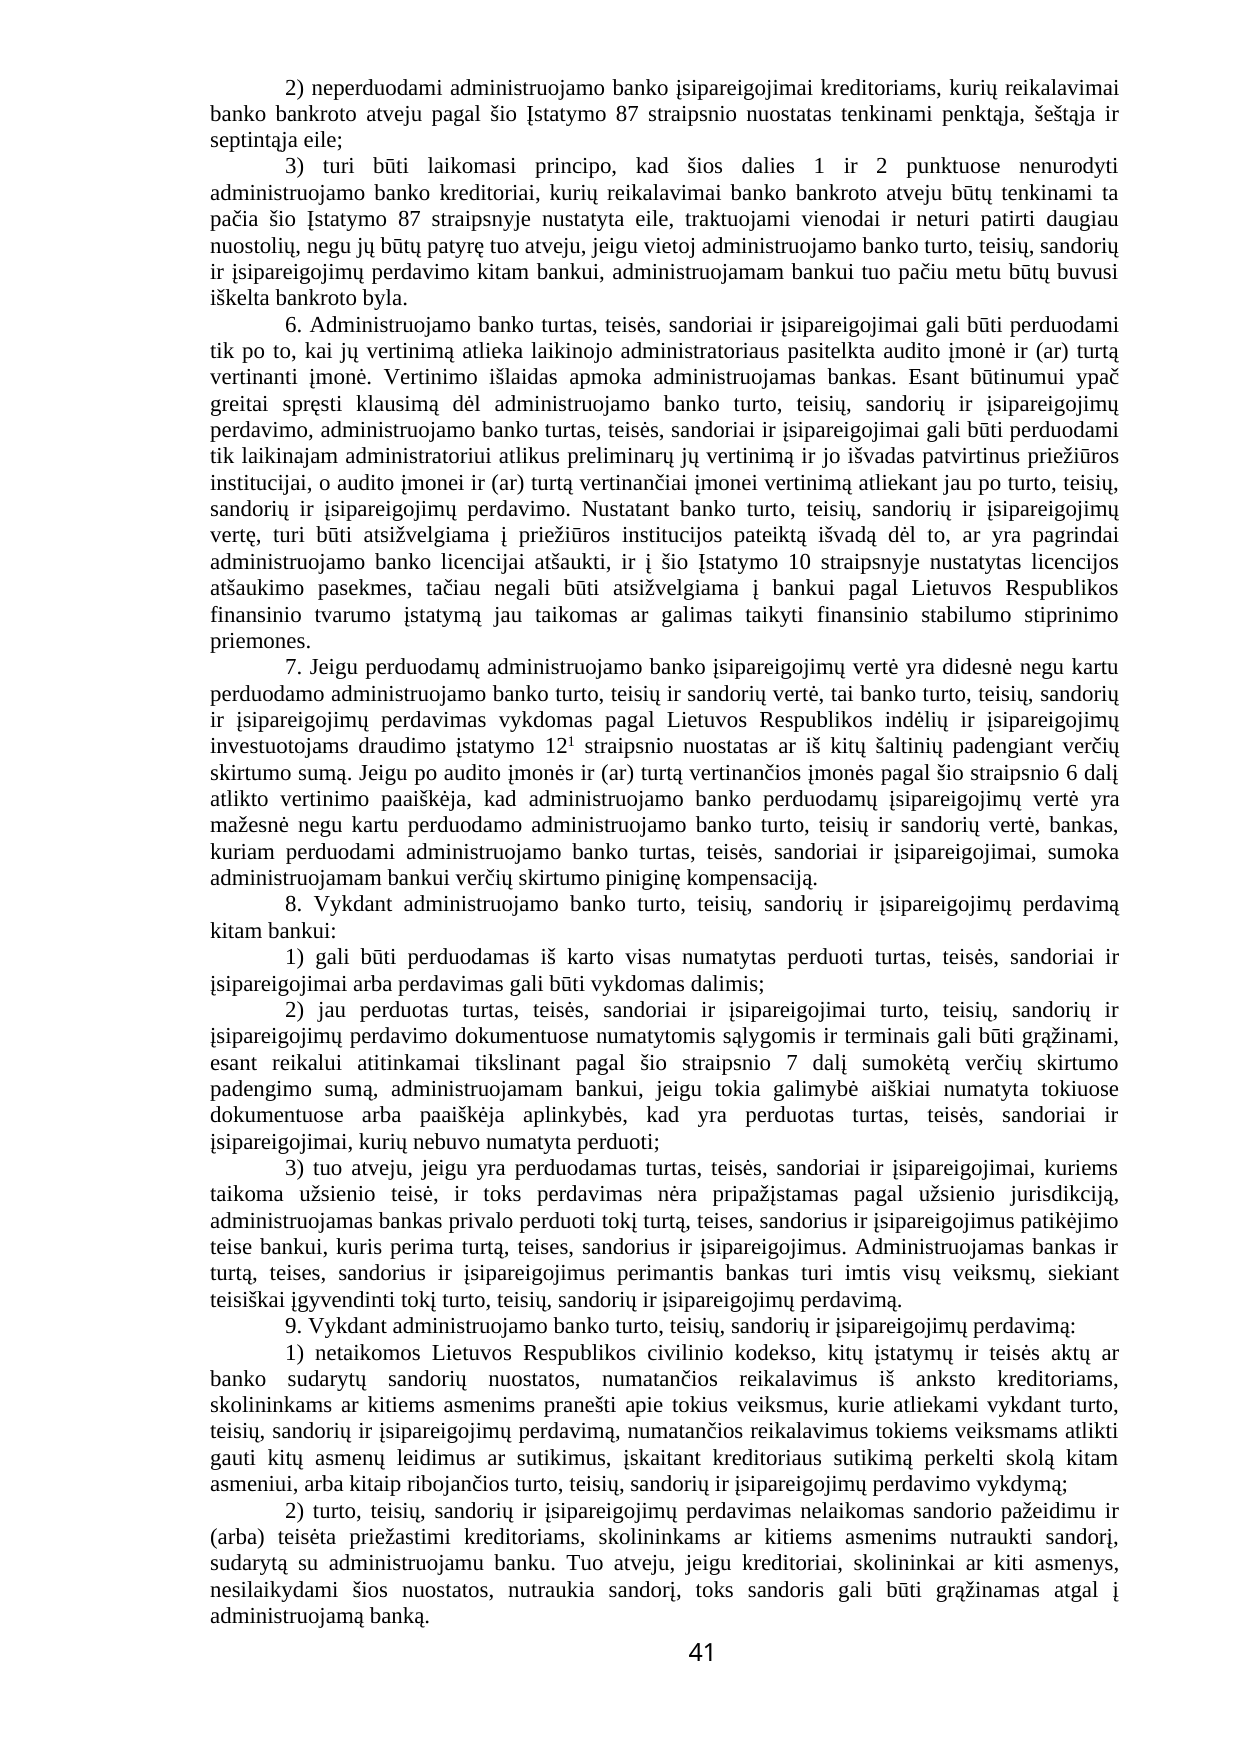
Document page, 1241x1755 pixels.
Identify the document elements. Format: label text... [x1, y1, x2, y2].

subtitle 1) netaikomos Lietuvos Respublikos civilinio kodekso, kitų įstatymų ir teisės aktų ar banko sudarytų sandorių nuostatos, numatančios reikalavimus iš anksto kreditoriams, skolininkams ar kitiems asmenims pranešti apie tokius veiksmus, kurie atliekami vykdant turto, teisių, sandorių ir įsipareigojimų perdavimą, numatančios reikalavimus tokiems veiksmams atlikti gauti kitų asmenų leidimus ar sutikimus, įskaitant kreditoriaus sutikimą perkelti skolą kitam asmeniui, arba kitaip ribojančios turto, teisių, sandorių ir įsipareigojimų perdavimo vykdymą; [210, 1338, 1120, 1497]
subtitle 2) turto, teisių, sandorių ir įsipareigojimų perdavimas nelaikomas sandorio pažeidimu ir (arba) teisėta priežastimi kreditoriams, skolininkams ar kitiems asmenims nutraukti sandorį, sudarytą su administruojamu banku. Tuo atveju, jeigu kreditoriai, skolininkai ar kiti asmenys, nesilaikydami šios nuostatos, nutraukia sandorį, toks sandoris gali būti grąžinamas atgal į administruojamą banką. [210, 1497, 1120, 1628]
text 1) gali būti perduodamas iš karto visas numatytas perduoti turtas, teisės, sandoriai ir įsipareigojimai arba perdavimas gali būti vykdomas dalimis; [210, 943, 1120, 996]
subtitle 9. Vykdant administruojamo banko turto, teisių, sandorių ir įsipareigojimų perdavimą: [210, 1312, 1120, 1338]
text 3) tuo atveju, jeigu yra perduodamas turtas, teisės, sandoriai ir įsipareigojimai, kuriems taikoma užsienio teisė, ir toks perdavimas nėra pripažįstamas pagal užsienio jurisdikciją, administruojamas bankas privalo perduoti tokį turtą, teises, sandorius ir įsipareigojimus patikėjimo teise bankui, kuris perima turtą, teises, sandorius ir įsipareigojimus. Administruojamas bankas ir turtą, teises, sandorius ir įsipareigojimus perimantis bankas turi imtis visų veiksmų, siekiant teisiškai įgyvendinti tokį turto, teisių, sandorių ir įsipareigojimų perdavimą. [210, 1154, 1120, 1312]
text 3) turi būti laikomasi principo, kad šios dalies 1 ir 2 punktuose nenurodyti administruojamo banko kreditoriai, kurių reikalavimai banko bankroto atveju būtų tenkinami ta pačia šio Įstatymo 87 straipsnyje nustatyta eile, traktuojami vienodai ir neturi patirti daugiau nuostolių, negu jų būtų patyrę tuo atveju, jeigu vietoj administruojamo banko turto, teisių, sandorių ir įsipareigojimų perdavimo kitam bankui, administruojamam bankui tuo pačiu metu būtų buvusi iškelta bankroto byla. [210, 153, 1120, 311]
text 6. Administruojamo banko turtas, teisės, sandoriai ir įsipareigojimai gali būti perduodami tik po to, kai jų vertinimą atlieka laikinojo administratoriaus pasitelkta audito įmonė ir (ar) turtą vertinanti įmonė. Vertinimo išlaidas apmoka administruojamas bankas. Esant būtinumui ypač greitai spręsti klausimą dėl administruojamo banko turto, teisių, sandorių ir įsipareigojimų perdavimo, administruojamo banko turtas, teisės, sandoriai ir įsipareigojimai gali būti perduodami tik laikinajam administratoriui atlikus preliminarų jų vertinimą ir jo išvadas patvirtinus priežiūros institucijai, o audito įmonei ir (ar) turtą vertinančiai įmonei vertinimą atliekant jau po turto, teisių, sandorių ir įsipareigojimų perdavimo. Nustatant banko turto, teisių, sandorių ir įsipareigojimų vertę, turi būti atsižvelgiama į priežiūros institucijos pateiktą išvadą dėl to, ar yra pagrindai administruojamo banko licencijai atšaukti, ir į šio Įstatymo 10 straipsnyje nustatytas licencijos atšaukimo pasekmes, tačiau negali būti atsižvelgiama į bankui pagal Lietuvos Respublikos finansinio tvarumo įstatymą jau taikomas ar galimas taikyti finansinio stabilumo stiprinimo priemones. [210, 311, 1120, 653]
text 7. Jeigu perduodamų administruojamo banko įsipareigojimų vertė yra didesnė negu kartu perduodamo administruojamo banko turto, teisių ir sandorių vertė, tai banko turto, teisių, sandorių ir įsipareigojimų perdavimas vykdomas pagal Lietuvos Respublikos indėlių ir įsipareigojimų investuotojams draudimo įstatymo 121 straipsnio nuostatas ar iš kitų šaltinių padengiant verčių skirtumo sumą. Jeigu po audito įmonės ir (ar) turtą vertinančios įmonės pagal šio straipsnio 6 dalį atlikto vertinimo paaiškėja, kad administruojamo banko perduodamų įsipareigojimų vertė yra mažesnė negu kartu perduodamo administruojamo banko turto, teisių ir sandorių vertė, bankas, kuriam perduodami administruojamo banko turtas, teisės, sandoriai ir įsipareigojimai, sumoka administruojamam bankui verčių skirtumo piniginę kompensaciją. [210, 653, 1120, 891]
text 8. Vykdant administruojamo banko turto, teisių, sandorių ir įsipareigojimų perdavimą kitam bankui: [210, 891, 1120, 943]
text 2) neperduodami administruojamo banko įsipareigojimai kreditoriams, kurių reikalavimai banko bankroto atveju pagal šio Įstatymo 87 straipsnio nuostatas tenkinami penktąja, šeštąja ir septintąja eile; [210, 73, 1120, 153]
text 2) jau perduotas turtas, teisės, sandoriai ir įsipareigojimai turto, teisių, sandorių ir įsipareigojimų perdavimo dokumentuose numatytomis sąlygomis ir terminais gali būti grąžinami, esant reikalui atitinkamai tikslinant pagal šio straipsnio 7 dalį sumokėtą verčių skirtumo padengimo sumą, administruojamam bankui, jeigu tokia galimybė aiškiai numatyta tokiuose dokumentuose arba paaiškėja aplinkybės, kad yra perduotas turtas, teisės, sandoriai ir įsipareigojimai, kurių nebuvo numatyta perduoti; [210, 996, 1120, 1154]
